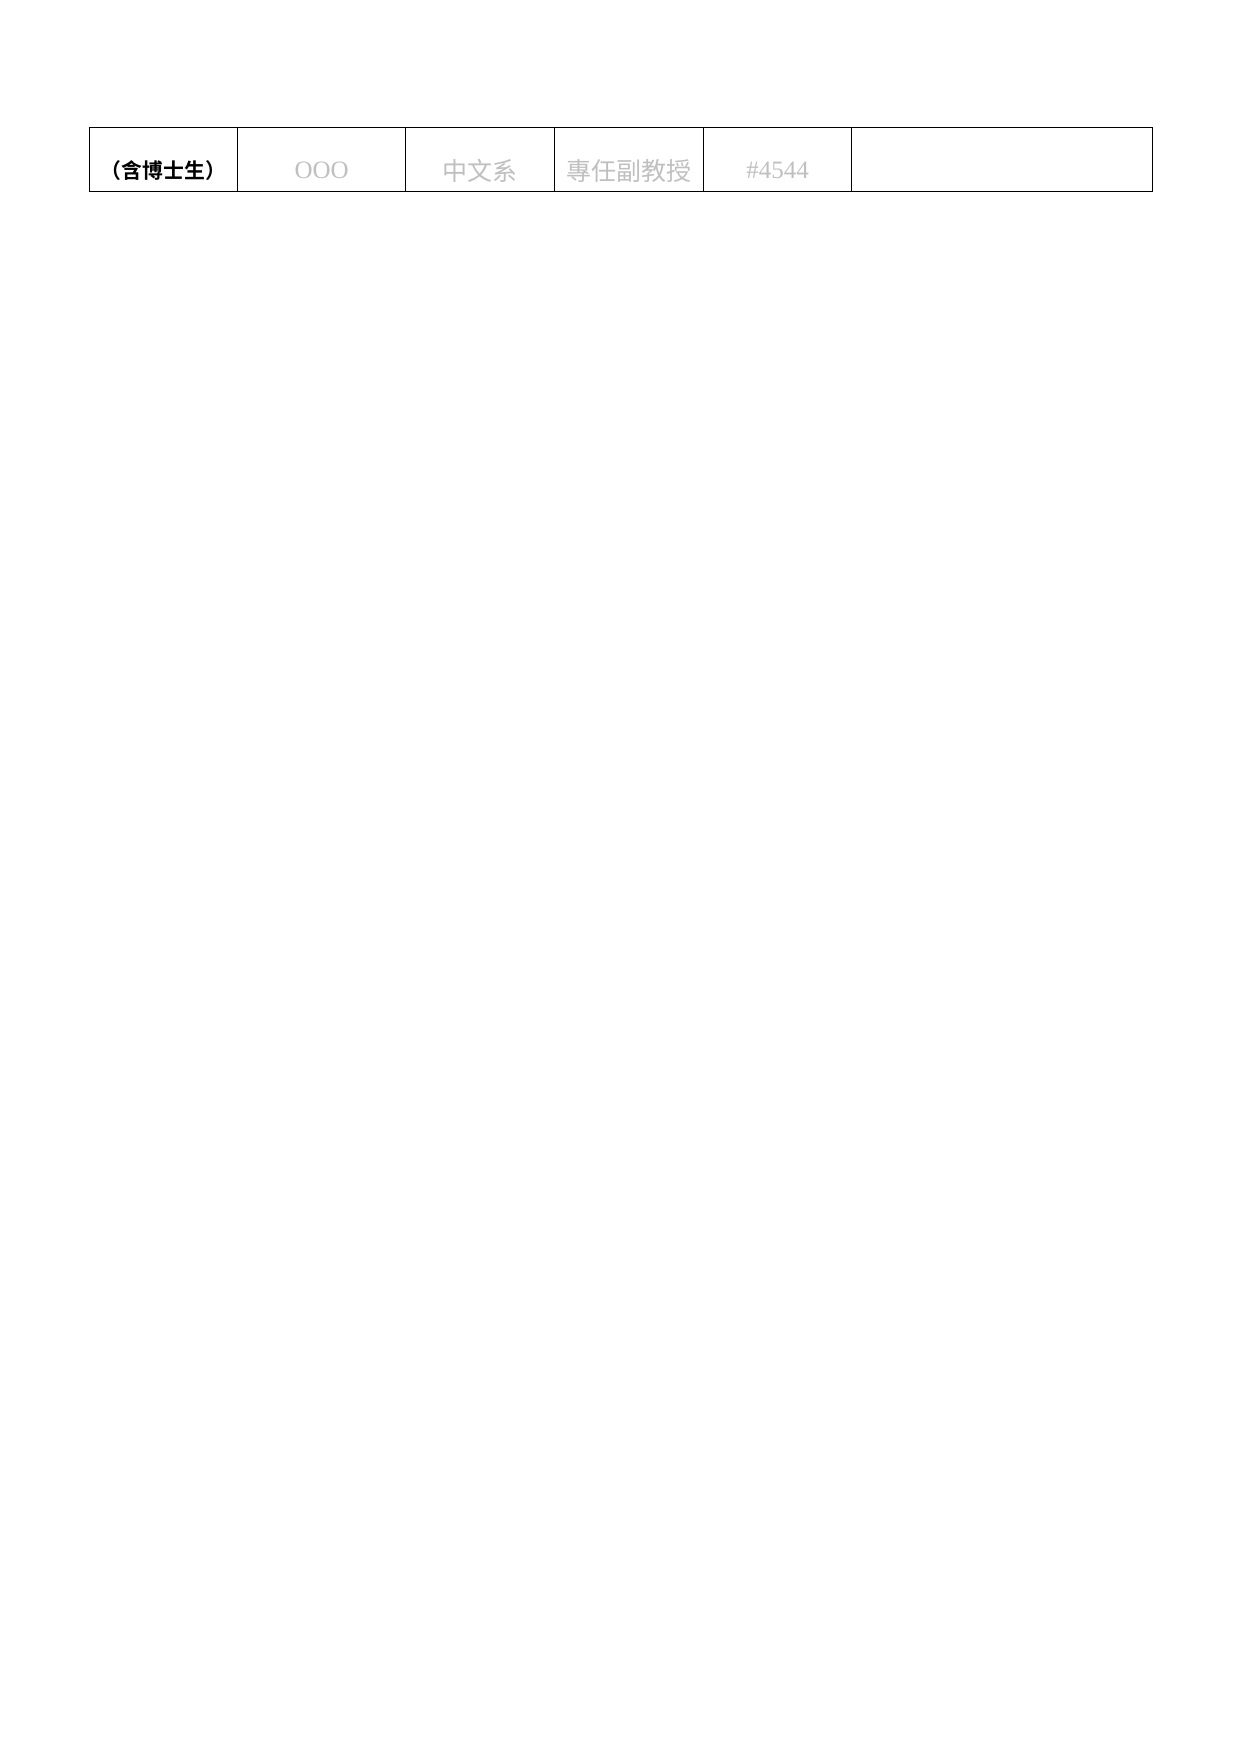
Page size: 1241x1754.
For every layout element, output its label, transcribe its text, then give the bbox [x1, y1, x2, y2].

table_cell 專任副教授 [555, 128, 703, 191]
table_cell 中文系 [406, 128, 554, 191]
table_cell #4544 [704, 128, 851, 191]
table_cell [852, 128, 1152, 191]
table_cell （含博士生） [90, 128, 237, 191]
table_cell OOO [238, 128, 405, 191]
